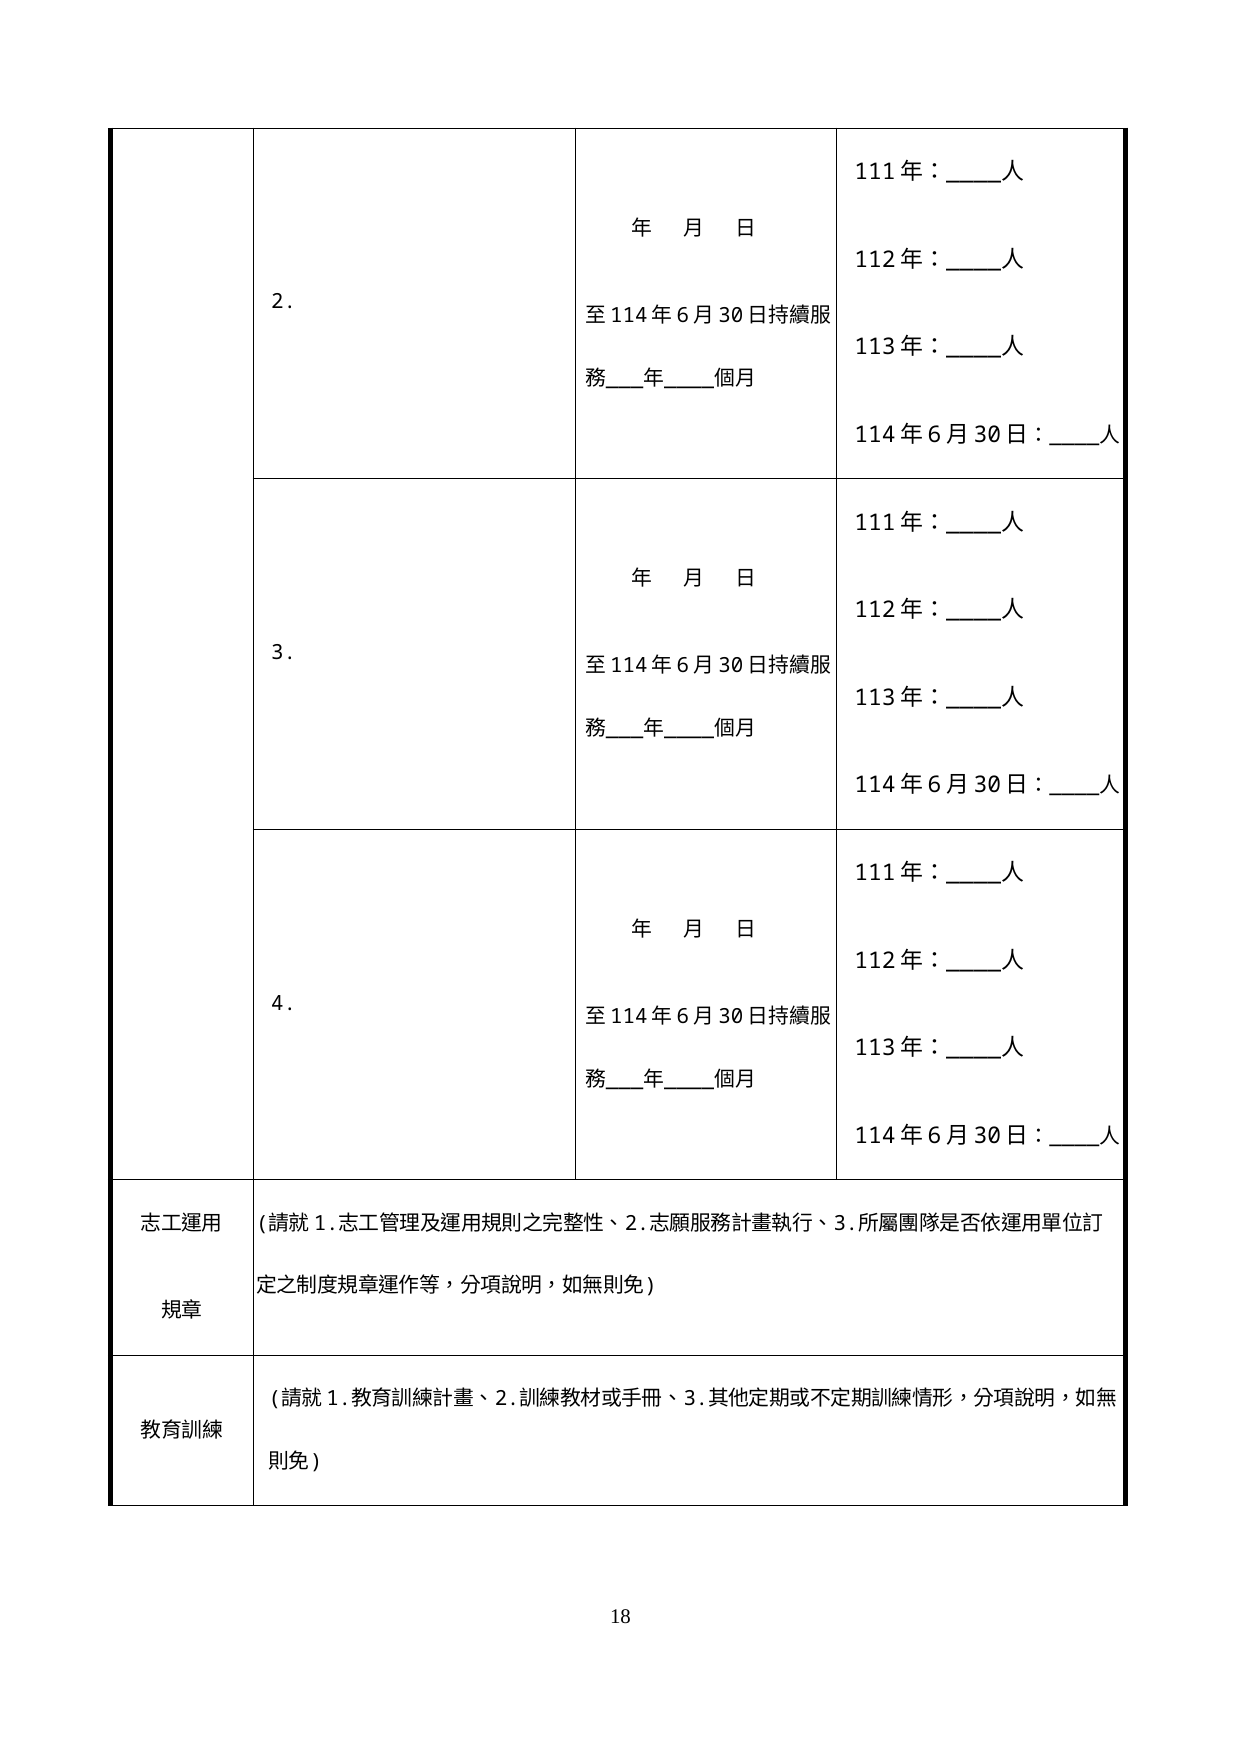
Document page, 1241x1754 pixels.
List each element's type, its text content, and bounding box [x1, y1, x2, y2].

table_cell 志工運用 規章 [113, 1180, 253, 1354]
table_cell 4. [254, 830, 575, 1179]
table_cell 3. [254, 479, 575, 828]
table_cell 111年：____人 112年：____人 113年：____人 114年6月30日：____人 [837, 830, 1123, 1179]
table_cell 年 月 日 至114年6月30日持續服務___年____個月 [576, 830, 836, 1179]
table_cell 111年：____人 112年：____人 113年：____人 114年6月30日：____人 [837, 129, 1123, 478]
table_cell 111年：____人 112年：____人 113年：____人 114年6月30日：____人 [837, 479, 1123, 828]
table_cell (請就1.志工管理及運用規則之完整性、2.志願服務計畫執行、3.所屬團隊是否依運用單位訂定之制度規章運作等，分項說明，如無則免) [254, 1180, 1123, 1354]
table_cell [113, 129, 253, 1179]
table_cell (請就1.教育訓練計畫、2.訓練教材或手冊、3.其他定期或不定期訓練情形，分項說明，如無則免) [254, 1356, 1123, 1505]
table_cell 年 月 日 至114年6月30日持續服務___年____個月 [576, 129, 836, 478]
table_cell 2. [254, 129, 575, 478]
table_cell 教育訓練 [113, 1356, 253, 1505]
table_cell 年 月 日 至114年6月30日持續服務___年____個月 [576, 479, 836, 828]
